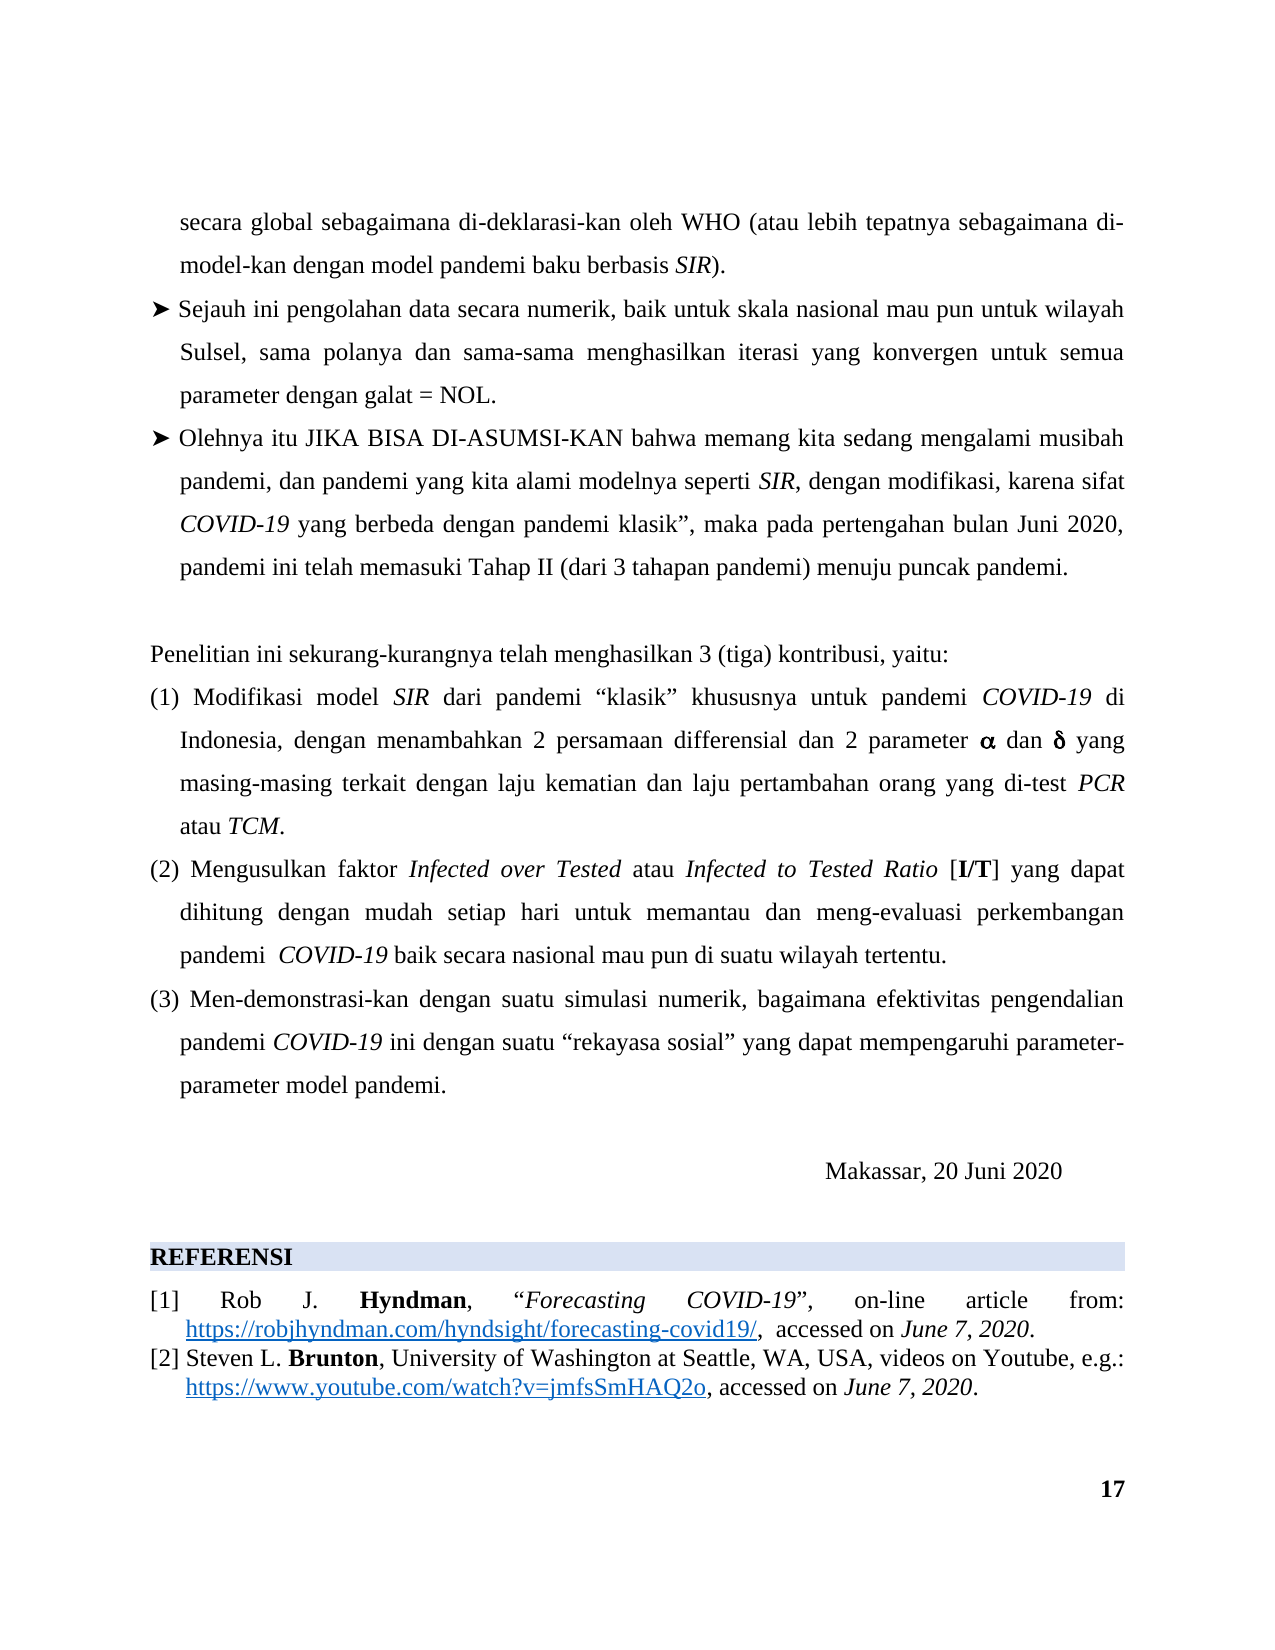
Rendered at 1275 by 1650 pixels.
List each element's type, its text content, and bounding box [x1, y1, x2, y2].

text Makassar, 20 Juni 2020 [150, 1156, 1125, 1185]
text ➤ Olehnya itu JIKA BISA DI-ASUMSI-KAN bahwa memang kita sedang mengalami musibah pandemi, dan pandemi yang kita alami modelnya seperti SIR, dengan modifikasi, karena sifat COVID-19 yang berbeda dengan pandemi klasik”, maka pada pertengahan bulan Juni 2020, pandemi ini telah memasuki Tahap II (dari 3 tahapan pandemi) menuju puncak pandemi. [150, 423, 1125, 581]
text (1) Modifikasi model SIR dari pandemi “klasik” khususnya untuk pandemi COVID-19 di Indonesia, dengan menambahkan 2 persamaan differensial dan 2 parameter a dan d yang masing-masing terkait dengan laju kematian dan laju pertambahan orang yang di-test PCR atau TCM. [150, 682, 1125, 840]
text Penelitian ini sekurang-kurangnya telah menghasilkan 3 (tiga) kontribusi, yaitu: [150, 639, 1125, 667]
text [1] Rob J. Hyndman, “Forecasting COVID-19”, on-line article from: https://robjhyndman.com/hyndsight/forecasting-covid19/, accessed on June 7, 2020. [150, 1286, 1125, 1343]
text ➤ Sejauh ini pengolahan data secara numerik, baik untuk skala nasional mau pun untuk wilayah Sulsel, sama polanya dan sama-sama menghasilkan iterasi yang konvergen untuk semua parameter dengan galat = NOL. [150, 294, 1125, 409]
text secara global sebagaimana di-deklarasi-kan oleh WHO (atau lebih tepatnya sebagaimana di-model-kan dengan model pandemi baku berbasis SIR). [150, 207, 1125, 279]
text [2] Steven L. Brunton, University of Washington at Seattle, WA, USA, videos on Youtube, e.g.: https://www.youtube.com/watch?v=jmfsSmHAQ2o, accessed on June 7, 2020. [150, 1343, 1125, 1401]
text REFERENSI [150, 1242, 1125, 1271]
text (2) Mengusulkan faktor Infected over Tested atau Infected to Tested Ratio [I/T] yang dapat dihitung dengan mudah setiap hari untuk memantau dan meng-evaluasi perkembangan pandemi COVID-19 baik secara nasional mau pun di suatu wilayah tertentu. [150, 854, 1125, 969]
text (3) Men-demonstrasi-kan dengan suatu simulasi numerik, bagaimana efektivitas pengendalian pandemi COVID-19 ini dengan suatu “rekayasa sosial” yang dapat mempengaruhi parameter-parameter model pandemi. [150, 984, 1125, 1099]
